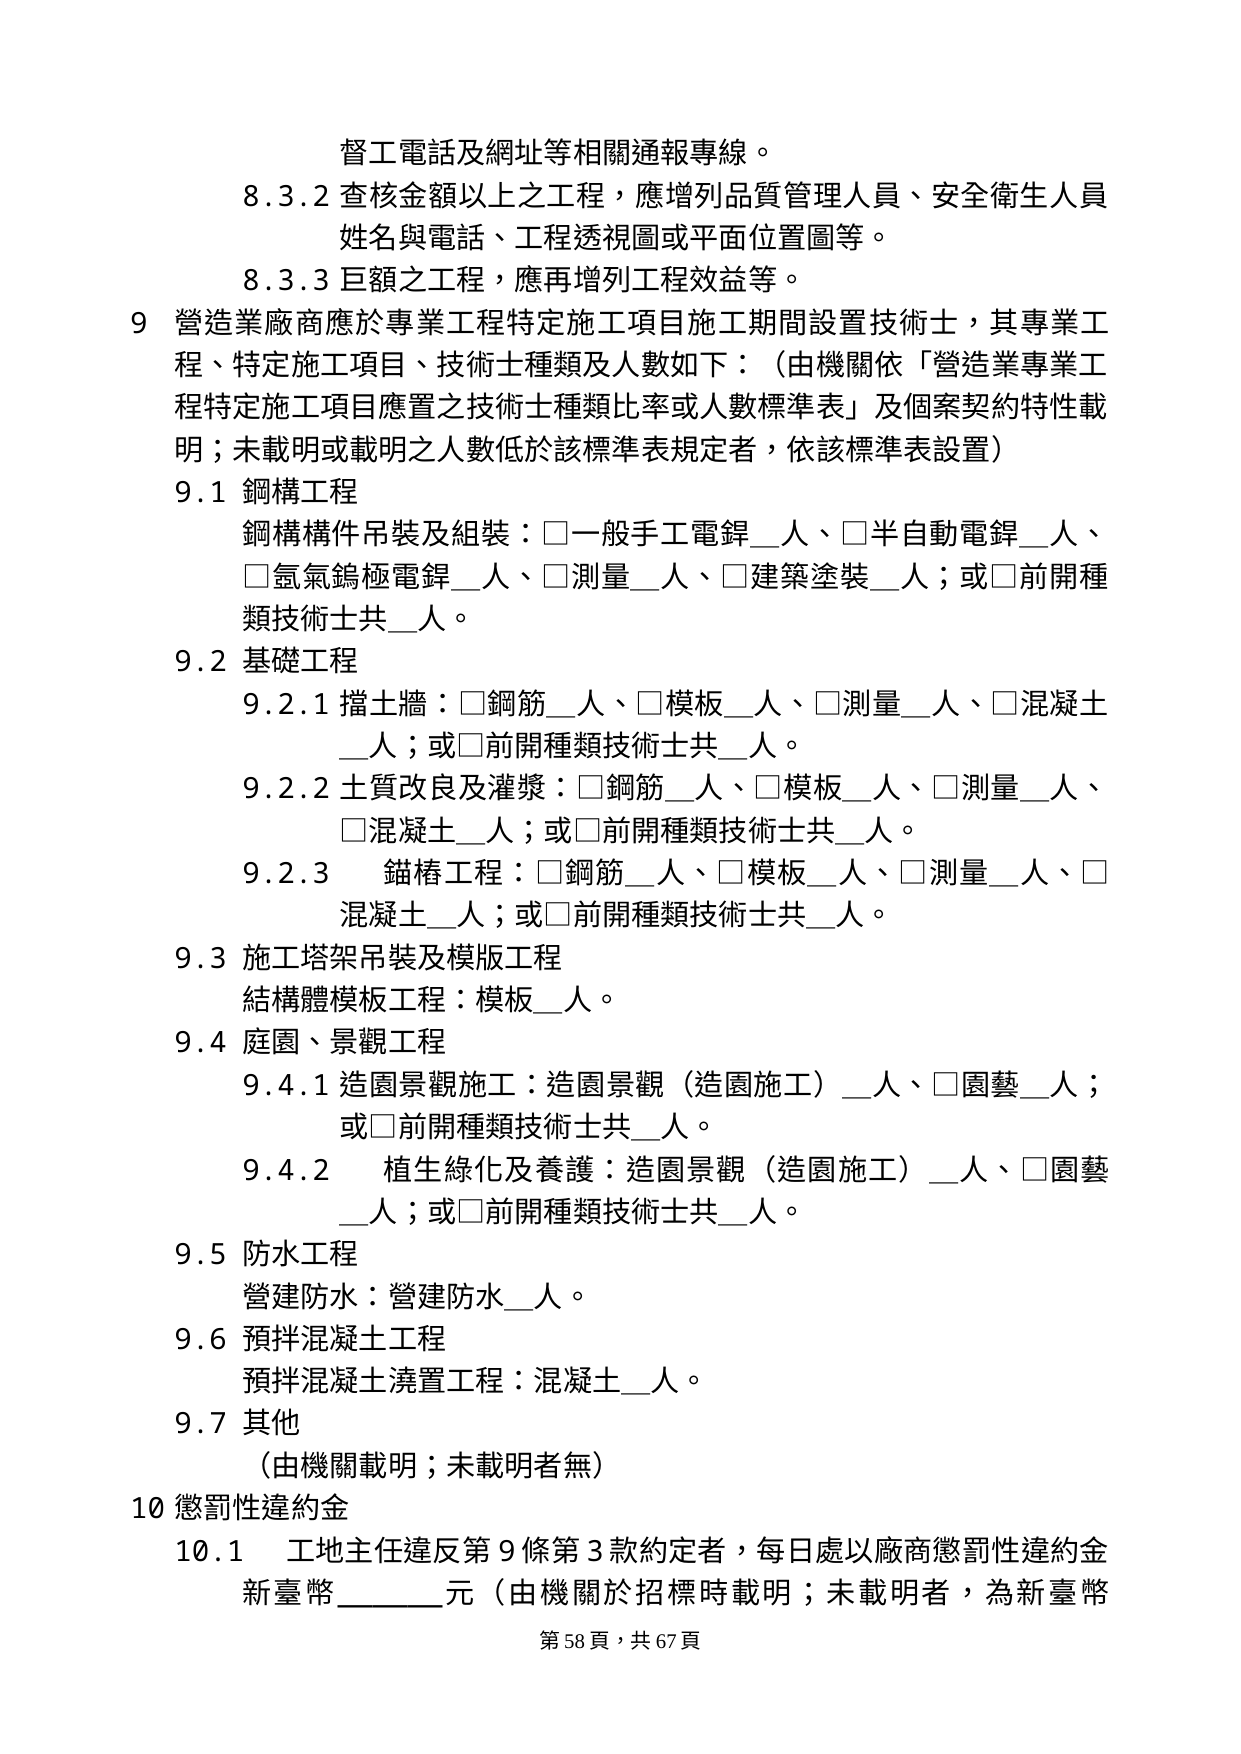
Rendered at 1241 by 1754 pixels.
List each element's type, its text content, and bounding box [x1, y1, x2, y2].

list 鋼構工程 [174, 468, 1110, 511]
list 土質改良及灌漿：□鋼筋＿人、□模板＿人、□測量＿人、□混凝土＿人；或□前開種類技術士共＿人。 [242, 765, 1110, 849]
list 基礎工程 [174, 638, 1110, 680]
text 結構體模板工程：模板＿人。 [242, 977, 1110, 1019]
list 督工電話及網址等相關通報專線。 [242, 130, 1110, 172]
text 鋼構構件吊裝及組裝：□一般手工電銲＿人、□半自動電銲＿人、□氬氣鎢極電銲＿人、□測量＿人、□建築塗裝＿人；或□前開種類技術士共＿人。 [242, 511, 1110, 638]
list 庭園、景觀工程 [174, 1019, 1110, 1061]
list 其他 [174, 1400, 1110, 1442]
list 巨額之工程，應再增列工程效益等。 [242, 257, 1110, 299]
list 查核金額以上之工程，應增列品質管理人員、安全衛生人員姓名與電話、工程透視圖或平面位置圖等。 [242, 172, 1110, 257]
list 防水工程 [174, 1231, 1110, 1273]
list 預拌混凝土工程 [174, 1315, 1110, 1358]
list 工地主任違反第9條第3款約定者，每日處以廠商懲罰性違約金新臺幣______元（由機關於招標時載明；未載明者，為新臺幣 [174, 1527, 1110, 1612]
text 營建防水：營建防水＿人。 [242, 1273, 1110, 1315]
text 預拌混凝土澆置工程：混凝土＿人。 [242, 1358, 1110, 1400]
list 植生綠化及養護：造園景觀（造園施工）＿人、□園藝＿人；或□前開種類技術士共＿人。 [242, 1146, 1110, 1231]
list 懲罰性違約金 [130, 1485, 1110, 1527]
list 造園景觀施工：造園景觀（造園施工）＿人、□園藝＿人；或□前開種類技術士共＿人。 [242, 1061, 1110, 1146]
list 擋土牆：□鋼筋＿人、□模板＿人、□測量＿人、□混凝土＿人；或□前開種類技術士共＿人。 [242, 680, 1110, 765]
text （由機關載明；未載明者無） [242, 1442, 1110, 1485]
list 營造業廠商應於專業工程特定施工項目施工期間設置技術士，其專業工程、特定施工項目、技術士種類及人數如下：（由機關依「營造業專業工程特定施工項目應置之技術士種類比率或人數標準表」及個案契約特性載明；未載明或載明之人數低於該標準表規定者，依該標準表設置） [130, 299, 1110, 468]
list 錨樁工程：□鋼筋＿人、□模板＿人、□測量＿人、□混凝土＿人；或□前開種類技術士共＿人。 [242, 849, 1110, 934]
list 施工塔架吊裝及模版工程 [174, 934, 1110, 977]
